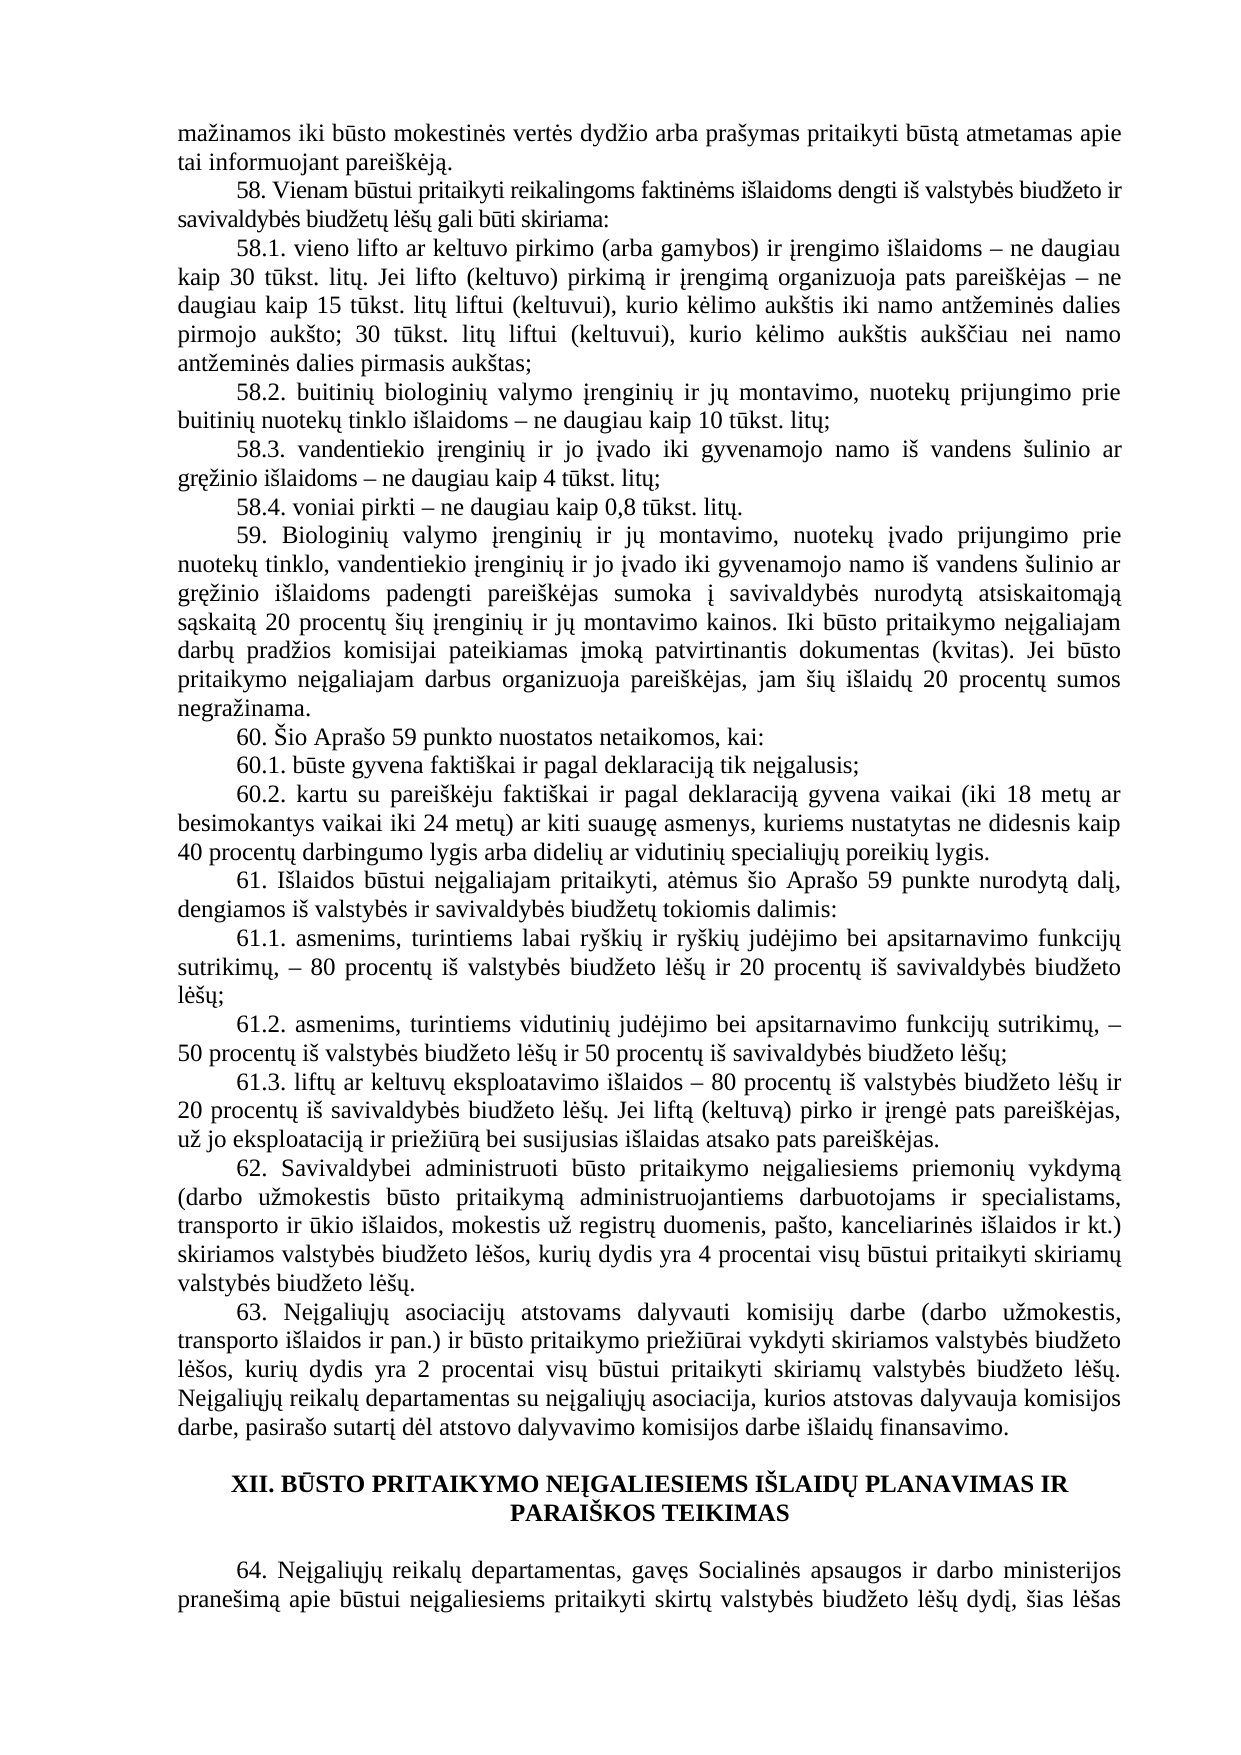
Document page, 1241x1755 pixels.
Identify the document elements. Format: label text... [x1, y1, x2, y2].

text 58. Vienam būstui pritaikyti reikalingoms faktinėms išlaidoms dengti iš valstybės biudžeto ir savivaldybės biudžetų lėšų gali būti skiriama: [177, 176, 1122, 233]
text 61.3. liftų ar keltuvų eksploatavimo išlaidos – 80 procentų iš valstybės biudžeto lėšų ir 20 procentų iš savivaldybės biudžeto lėšų. Jei liftą (keltuvą) pirko ir įrengė pats pareiškėjas, už jo eksploataciją ir priežiūrą bei susijusias išlaidas atsako pats pareiškėjas. [177, 1067, 1122, 1153]
text mažinamos iki būsto mokestinės vertės dydžio arba prašymas pritaikyti būstą atmetamas apie tai informuojant pareiškėją. [177, 118, 1122, 176]
text 60.2. kartu su pareiškėju faktiškai ir pagal deklaraciją gyvena vaikai (iki 18 metų ar besimokantys vaikai iki 24 metų) ar kiti suaugę asmenys, kuriems nustatytas ne didesnis kaip 40 procentų darbingumo lygis arba didelių ar vidutinių specialiųjų poreikių lygis. [177, 779, 1122, 866]
text 58.3. vandentiekio įrenginių ir jo įvado iki gyvenamojo namo iš vandens šulinio ar gręžinio išlaidoms – ne daugiau kaip 4 tūkst. litų; [177, 434, 1122, 492]
text XII. būsto pritaikymo NEĮGALIESIEMS išlaidų PLANAVIMAS IR PARAIŠKOS TEIKIMAS [177, 1469, 1122, 1527]
text 62. Savivaldybei administruoti būsto pritaikymo neįgaliesiems priemonių vykdymą (darbo užmokestis būsto pritaikymą administruojantiems darbuotojams ir specialistams, transporto ir ūkio išlaidos, mokestis už registrų duomenis, pašto, kanceliarinės išlaidos ir kt.) skiriamos valstybės biudžeto lėšos, kurių dydis yra 4 procentai visų būstui pritaikyti skiriamų valstybės biudžeto lėšų. [177, 1153, 1122, 1297]
text 64. Neįgaliųjų reikalų departamentas, gavęs Socialinės apsaugos ir darbo ministerijos pranešimą apie būstui neįgaliesiems pritaikyti skirtų valstybės biudžeto lėšų dydį, šias lėšas [177, 1556, 1122, 1613]
text 61.2. asmenims, turintiems vidutinių judėjimo bei apsitarnavimo funkcijų sutrikimų, – 50 procentų iš valstybės biudžeto lėšų ir 50 procentų iš savivaldybės biudžeto lėšų; [177, 1009, 1122, 1067]
text 60.1. būste gyvena faktiškai ir pagal deklaraciją tik neįgalusis; [177, 751, 1122, 779]
text 58.1. vieno lifto ar keltuvo pirkimo (arba gamybos) ir įrengimo išlaidoms – ne daugiau kaip 30 tūkst. litų. Jei lifto (keltuvo) pirkimą ir įrengimą organizuoja pats pareiškėjas – ne daugiau kaip 15 tūkst. litų liftui (keltuvui), kurio kėlimo aukštis iki namo antžeminės dalies pirmojo aukšto; 30 tūkst. litų liftui (keltuvui), kurio kėlimo aukštis aukščiau nei namo antžeminės dalies pirmasis aukštas; [177, 233, 1122, 377]
text 58.4. voniai pirkti – ne daugiau kaip 0,8 tūkst. litų. [177, 492, 1122, 521]
text 60. Šio Aprašo 59 punkto nuostatos netaikomos, kai: [177, 722, 1122, 751]
text 59. Biologinių valymo įrenginių ir jų montavimo, nuotekų įvado prijungimo prie nuotekų tinklo, vandentiekio įrenginių ir jo įvado iki gyvenamojo namo iš vandens šulinio ar gręžinio išlaidoms padengti pareiškėjas sumoka į savivaldybės nurodytą atsiskaitomąją sąskaitą 20 procentų šių įrenginių ir jų montavimo kainos. Iki būsto pritaikymo neįgaliajam darbų pradžios komisijai pateikiamas įmoką patvirtinantis dokumentas (kvitas). Jei būsto pritaikymo neįgaliajam darbus organizuoja pareiškėjas, jam šių išlaidų 20 procentų sumos negražinama. [177, 521, 1122, 722]
text 61.1. asmenims, turintiems labai ryškių ir ryškių judėjimo bei apsitarnavimo funkcijų sutrikimų, – 80 procentų iš valstybės biudžeto lėšų ir 20 procentų iš savivaldybės biudžeto lėšų; [177, 923, 1122, 1009]
text 58.2. buitinių biologinių valymo įrenginių ir jų montavimo, nuotekų prijungimo prie buitinių nuotekų tinklo išlaidoms – ne daugiau kaip 10 tūkst. litų; [177, 377, 1122, 434]
text 61. Išlaidos būstui neįgaliajam pritaikyti, atėmus šio Aprašo 59 punkte nurodytą dalį, dengiamos iš valstybės ir savivaldybės biudžetų tokiomis dalimis: [177, 866, 1122, 923]
text 63. Neįgaliųjų asociacijų atstovams dalyvauti komisijų darbe (darbo užmokestis, transporto išlaidos ir pan.) ir būsto pritaikymo priežiūrai vykdyti skiriamos valstybės biudžeto lėšos, kurių dydis yra 2 procentai visų būstui pritaikyti skiriamų valstybės biudžeto lėšų. Neįgaliųjų reikalų departamentas su neįgaliųjų asociacija, kurios atstovas dalyvauja komisijos darbe, pasirašo sutartį dėl atstovo dalyvavimo komisijos darbe išlaidų finansavimo. [177, 1297, 1122, 1441]
